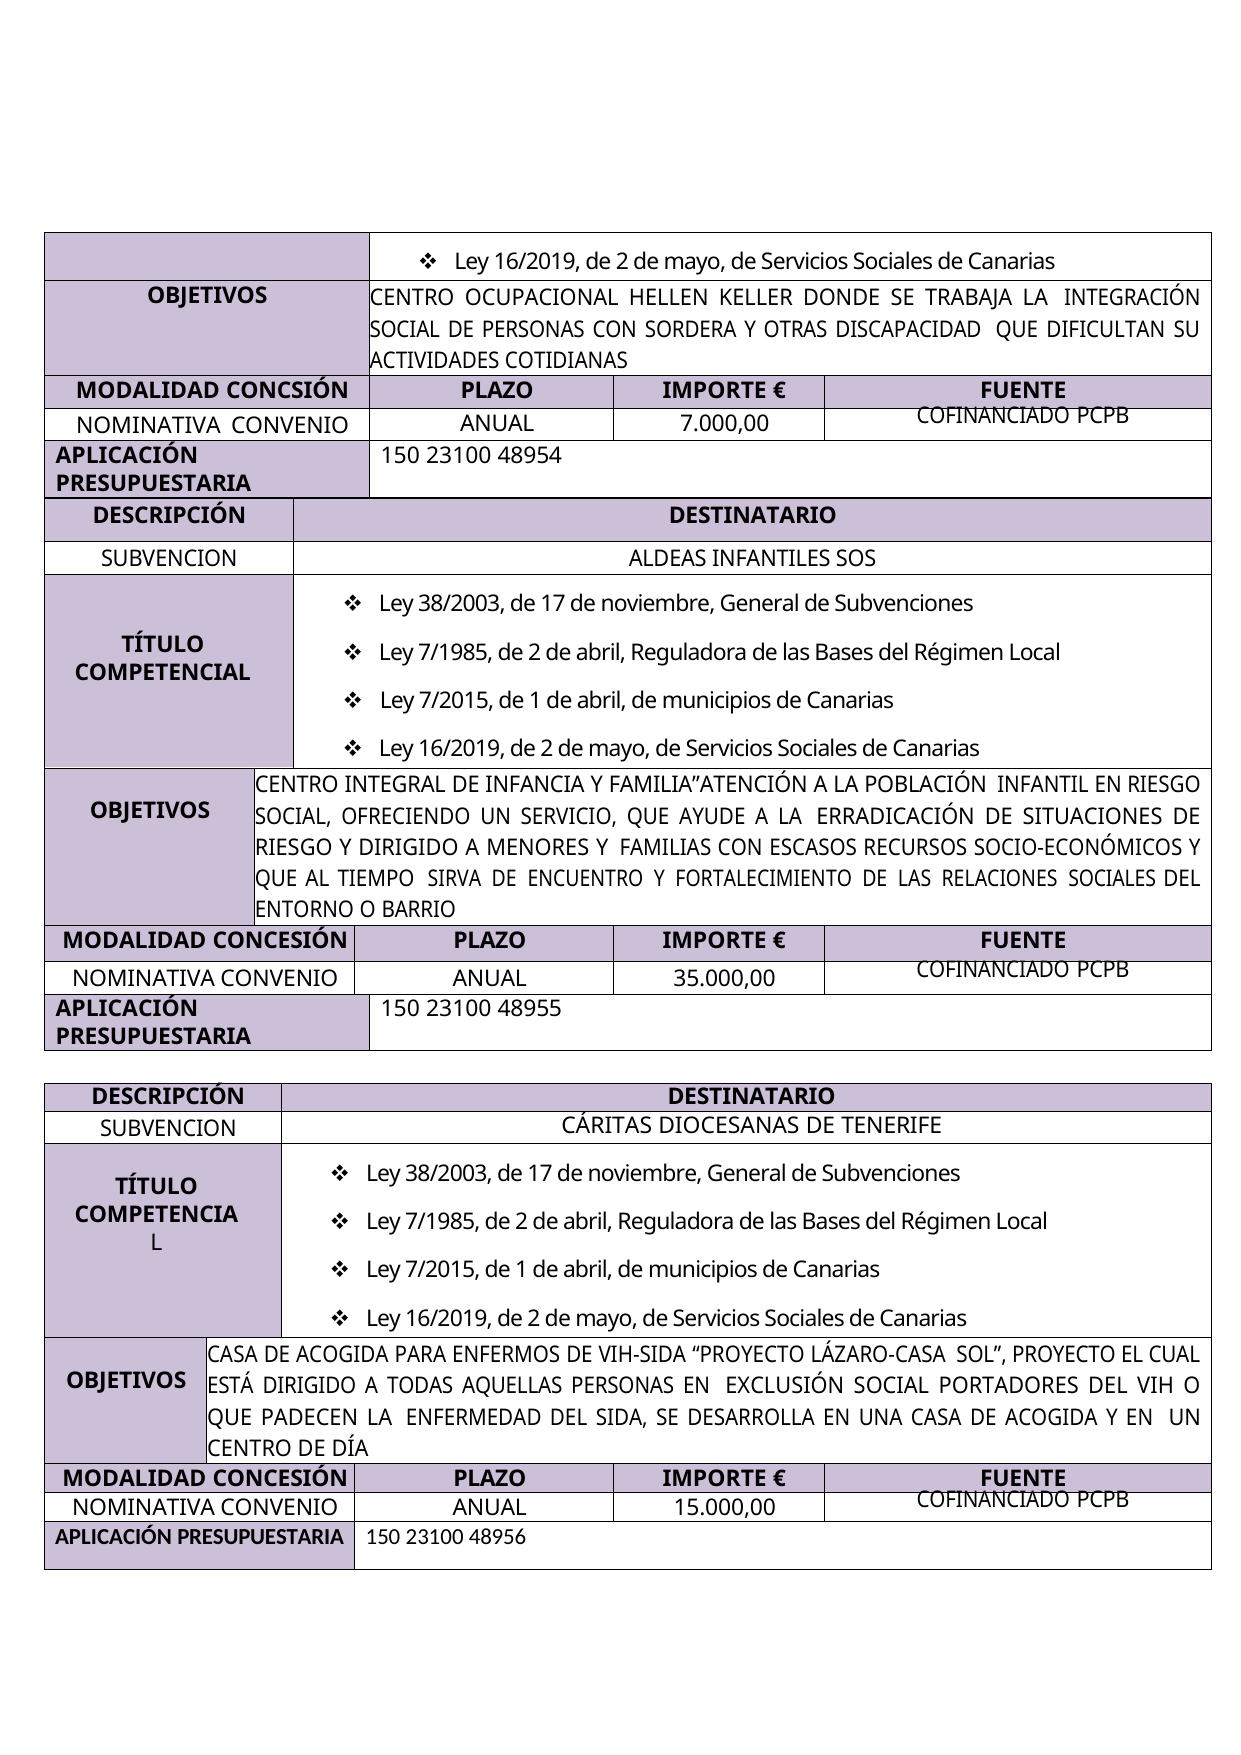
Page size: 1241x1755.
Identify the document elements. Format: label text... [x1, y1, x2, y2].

table_cell IMPORTE € [614, 926, 824, 961]
table_cell MODALIDAD CONCSIÓN [45, 376, 369, 408]
table_cell SUBVENCION [45, 1112, 281, 1143]
table_cell APLICACIÓN PRESUPUESTARIA [45, 1522, 354, 1569]
table_cell PLAZO [370, 376, 613, 408]
table_cell 150 23100 48955 [370, 995, 1211, 1050]
table_cell FUENTE [825, 926, 1211, 961]
table_cell MODALIDAD CONCESIÓN [45, 926, 354, 961]
table_cell 15.000,00 [614, 1493, 824, 1521]
table_cell IMPORTE € [614, 376, 824, 408]
table_cell FUENTE [825, 376, 1211, 408]
table_cell 150 23100 48954 [370, 441, 1211, 497]
table_cell Ley 38/2003, de 17 de noviembre, General de Subvenciones Ley 7/1985, de 2 de abril, Reguladora de las Bases del Régimen Local Ley 7/2015, de 1 de abril, de municipios de Canarias Ley 16/2019, de 2 de mayo, de Servicios Sociales de Canarias [370, 233, 1211, 280]
table_cell ALDEAS INFANTILES SOS [294, 542, 1211, 573]
table_cell CASA DE ACOGIDA PARA ENFERMOS DE VIH-SIDA “PROYECTO LÁZARO-CASA SOL”, PROYECTO EL CUAL ESTÁ DIRIGIDO A TODAS AQUELLAS PERSONAS EN EXCLUSIÓN SOCIAL PORTADORES DEL VIH O QUE PADECEN LA ENFERMEDAD DEL SIDA, SE DESARROLLA EN UNA CASA DE ACOGIDA Y EN UN CENTRO DE DÍA [207, 1338, 1211, 1463]
table_cell APLICACIÓN PRESUPUESTARIA [45, 995, 369, 1050]
table_cell MODALIDAD CONCESIÓN [45, 1464, 354, 1492]
table_header DESCRIPCIÓN [45, 1084, 281, 1111]
table_cell ANUAL [355, 1493, 613, 1521]
table_cell COFINANCIADO PCPB [825, 409, 1211, 440]
table_cell NOMINATIVA CONVENIO [45, 962, 354, 993]
table_cell Ley 38/2003, de 17 de noviembre, General de Subvenciones Ley 7/1985, de 2 de abril, Reguladora de las Bases del Régimen Local Ley 7/2015, de 1 de abril, de municipios de Canarias Ley 16/2019, de 2 de mayo, de Servicios Sociales de Canarias [294, 575, 1211, 767]
table_cell TÍTULO COMPETENCIAL [45, 575, 293, 767]
table_cell OBJETIVOS [45, 281, 369, 375]
table_cell [45, 233, 369, 280]
table_cell IMPORTE € [614, 1464, 824, 1492]
table_cell COFINANCIADO PCPB [825, 1493, 1211, 1521]
table_cell SUBVENCION [45, 542, 293, 573]
table_cell 150 23100 48956 [355, 1522, 1211, 1569]
table_cell CENTRO INTEGRAL DE INFANCIA Y FAMILIA”ATENCIÓN A LA POBLACIÓN INFANTIL EN RIESGO SOCIAL, OFRECIENDO UN SERVICIO, QUE AYUDE A LA ERRADICACIÓN DE SITUACIONES DE RIESGO Y DIRIGIDO A MENORES Y FAMILIAS CON ESCASOS RECURSOS SOCIO-ECONÓMICOS Y QUE AL TIEMPO SIRVA DE ENCUENTRO Y FORTALECIMIENTO DE LAS RELACIONES SOCIALES DEL ENTORNO O BARRIO [255, 769, 1211, 925]
table_cell TÍTULO COMPETENCIAL [45, 1144, 281, 1337]
table_cell NOMINATIVA CONVENIO [45, 409, 369, 440]
table_cell APLICACIÓN PRESUPUESTARIA [45, 441, 369, 497]
table_cell ANUAL [370, 409, 613, 440]
table_cell PLAZO [355, 926, 613, 961]
table_header DESTINATARIO [282, 1084, 1211, 1111]
table_cell NOMINATIVA CONVENIO [45, 1493, 354, 1521]
table_cell CENTRO OCUPACIONAL HELLEN KELLER DONDE SE TRABAJA LA INTEGRACIÓN SOCIAL DE PERSONAS CON SORDERA Y OTRAS DISCAPACIDAD QUE DIFICULTAN SU ACTIVIDADES COTIDIANAS [370, 281, 1211, 375]
table_cell 35.000,00 [614, 962, 824, 993]
table_cell FUENTE [825, 1464, 1211, 1492]
table_header DESTINATARIO [294, 499, 1211, 541]
table_header DESCRIPCIÓN [45, 499, 293, 541]
table_cell COFINANCIADO PCPB [825, 962, 1211, 993]
table_cell OBJETIVOS [45, 769, 254, 925]
table_cell CÁRITAS DIOCESANAS DE TENERIFE [282, 1112, 1211, 1143]
table_cell PLAZO [355, 1464, 613, 1492]
table_cell ANUAL [355, 962, 613, 993]
table_cell OBJETIVOS [45, 1338, 206, 1463]
table_cell Ley 38/2003, de 17 de noviembre, General de Subvenciones Ley 7/1985, de 2 de abril, Reguladora de las Bases del Régimen Local Ley 7/2015, de 1 de abril, de municipios de Canarias Ley 16/2019, de 2 de mayo, de Servicios Sociales de Canarias [282, 1144, 1211, 1337]
table_cell 7.000,00 [614, 409, 824, 440]
